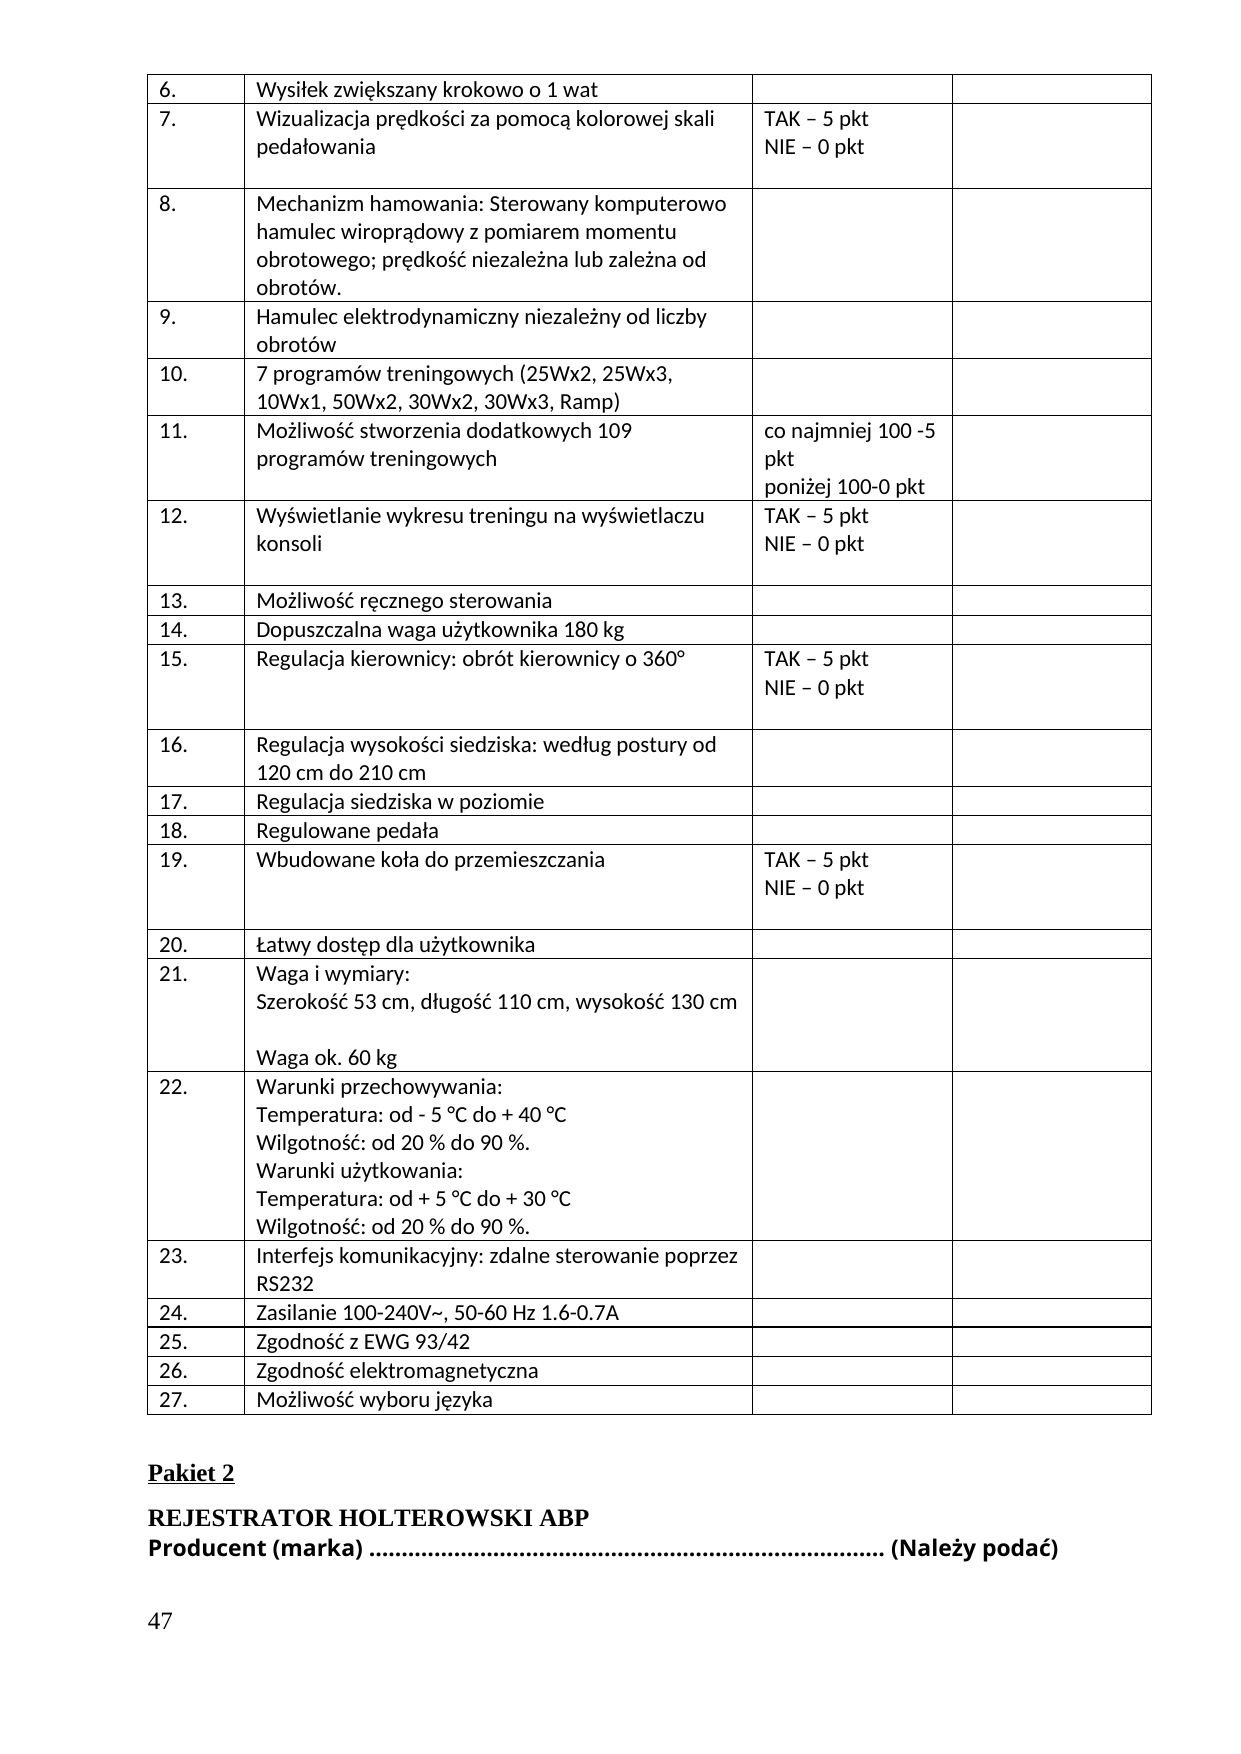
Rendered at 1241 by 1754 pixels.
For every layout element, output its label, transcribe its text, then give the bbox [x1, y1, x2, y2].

table_cell Wizualizacja prędkości za pomocą kolorowej skali pedałowania [245, 104, 752, 188]
table_cell [148, 816, 244, 844]
table_cell [953, 645, 1151, 729]
table_cell TAK – 5 pkt NIE – 0 pkt [753, 104, 952, 188]
table_cell Regulacja siedziska w poziomie [245, 787, 752, 815]
table_cell Interfejs komunikacyjny: zdalne sterowanie poprzez RS232 [245, 1241, 752, 1297]
table_cell [953, 616, 1151, 643]
table_cell Regulacja kierownicy: obrót kierownicy o 360° [245, 645, 752, 729]
table_cell [953, 75, 1151, 103]
table_cell Zgodność elektromagnetyczna [245, 1357, 752, 1384]
table_cell [753, 359, 952, 415]
table_cell [953, 189, 1151, 301]
text REJESTRATOR HOLTEROWSKI ABP [148, 1503, 1152, 1532]
table_cell [753, 1386, 952, 1414]
table_cell [148, 616, 244, 643]
table_cell [148, 416, 244, 500]
table_cell [148, 586, 244, 614]
table_cell [148, 645, 244, 729]
table_cell [148, 359, 244, 415]
table_cell Możliwość ręcznego sterowania [245, 586, 752, 614]
table_cell Regulowane pedała [245, 816, 752, 844]
table_cell [953, 1386, 1151, 1414]
table_cell [148, 730, 244, 786]
table_cell Mechanizm hamowania: Sterowany komputerowo hamulec wiroprądowy z pomiarem momentu obrotowego; prędkość niezależna lub zależna od obrotów. [245, 189, 752, 301]
table_cell [953, 104, 1151, 188]
table_cell [953, 1357, 1151, 1384]
table_cell Regulacja wysokości siedziska: według postury od 120 cm do 210 cm [245, 730, 752, 786]
table_cell [148, 501, 244, 585]
table_cell [753, 1072, 952, 1240]
table_cell [953, 359, 1151, 415]
table_cell [953, 1328, 1151, 1356]
table_cell [148, 1299, 244, 1326]
table_cell [148, 845, 244, 929]
table_cell [753, 616, 952, 643]
table_cell [148, 189, 244, 301]
table_cell TAK – 5 pkt NIE – 0 pkt [753, 645, 952, 729]
table_cell [148, 1072, 244, 1240]
table_cell [753, 730, 952, 786]
table_cell [953, 302, 1151, 358]
table_cell Wysiłek zwiększany krokowo o 1 wat [245, 75, 752, 103]
table_cell TAK – 5 pkt NIE – 0 pkt [753, 501, 952, 585]
table_cell [753, 1299, 952, 1326]
table_cell [148, 959, 244, 1071]
table_cell [753, 787, 952, 815]
table_cell [753, 1357, 952, 1384]
table_cell 7 programów treningowych (25Wx2, 25Wx3, 10Wx1, 50Wx2, 30Wx2, 30Wx3, Ramp) [245, 359, 752, 415]
table_cell Zasilanie 100-240V~, 50-60 Hz 1.6-0.7A [245, 1299, 752, 1326]
table_cell [753, 1241, 952, 1297]
table_cell [753, 189, 952, 301]
table_cell [148, 302, 244, 358]
table_cell [953, 1299, 1151, 1326]
table_cell [148, 1357, 244, 1384]
table_cell [148, 104, 244, 188]
table_cell [753, 959, 952, 1071]
table_cell [753, 930, 952, 958]
table_cell [953, 816, 1151, 844]
table_cell Wbudowane koła do przemieszczania [245, 845, 752, 929]
table_cell [753, 816, 952, 844]
table_cell [953, 416, 1151, 500]
table_cell Możliwość wyboru języka [245, 1386, 752, 1414]
table_cell [953, 959, 1151, 1071]
table_cell [753, 75, 952, 103]
table_cell [148, 75, 244, 103]
text Pakiet 2 [148, 1458, 1152, 1486]
table_cell Zgodność z EWG 93/42 [245, 1328, 752, 1356]
table_cell [953, 501, 1151, 585]
table_cell [953, 787, 1151, 815]
table_cell Waga i wymiary: Szerokość 53 cm, długość 110 cm, wysokość 130 cm Waga ok. 60 kg [245, 959, 752, 1071]
table_cell [953, 845, 1151, 929]
table_cell Warunki przechowywania: Temperatura: od - 5 °C do + 40 °C Wilgotność: od 20 % do 90 %. Warunki użytkowania: Temperatura: od + 5 °C do + 30 °C Wilgotność: od 20 % do 90 %. [245, 1072, 752, 1240]
table_cell [953, 586, 1151, 614]
table_cell [753, 1328, 952, 1356]
table_cell [148, 1241, 244, 1297]
table_cell [953, 1241, 1151, 1297]
table_cell Hamulec elektrodynamiczny niezależny od liczby obrotów [245, 302, 752, 358]
table_cell [953, 730, 1151, 786]
table_cell Wyświetlanie wykresu treningu na wyświetlaczu konsoli [245, 501, 752, 585]
table_cell [148, 1328, 244, 1356]
table_cell co najmniej 100 -5 pkt poniżej 100-0 pkt [753, 416, 952, 500]
table_cell [953, 930, 1151, 958]
table_cell [753, 302, 952, 358]
text Producent (marka) ….……………..…………………………………….…………… (Należy podać) [148, 1532, 1152, 1563]
table_cell Łatwy dostęp dla użytkownika [245, 930, 752, 958]
table_cell [148, 1386, 244, 1414]
table_cell [148, 787, 244, 815]
table_cell [148, 930, 244, 958]
table_cell [753, 586, 952, 614]
table_cell Dopuszczalna waga użytkownika 180 kg [245, 616, 752, 643]
table_cell Możliwość stworzenia dodatkowych 109 programów treningowych [245, 416, 752, 500]
table_cell [953, 1072, 1151, 1240]
table_cell TAK – 5 pkt NIE – 0 pkt [753, 845, 952, 929]
